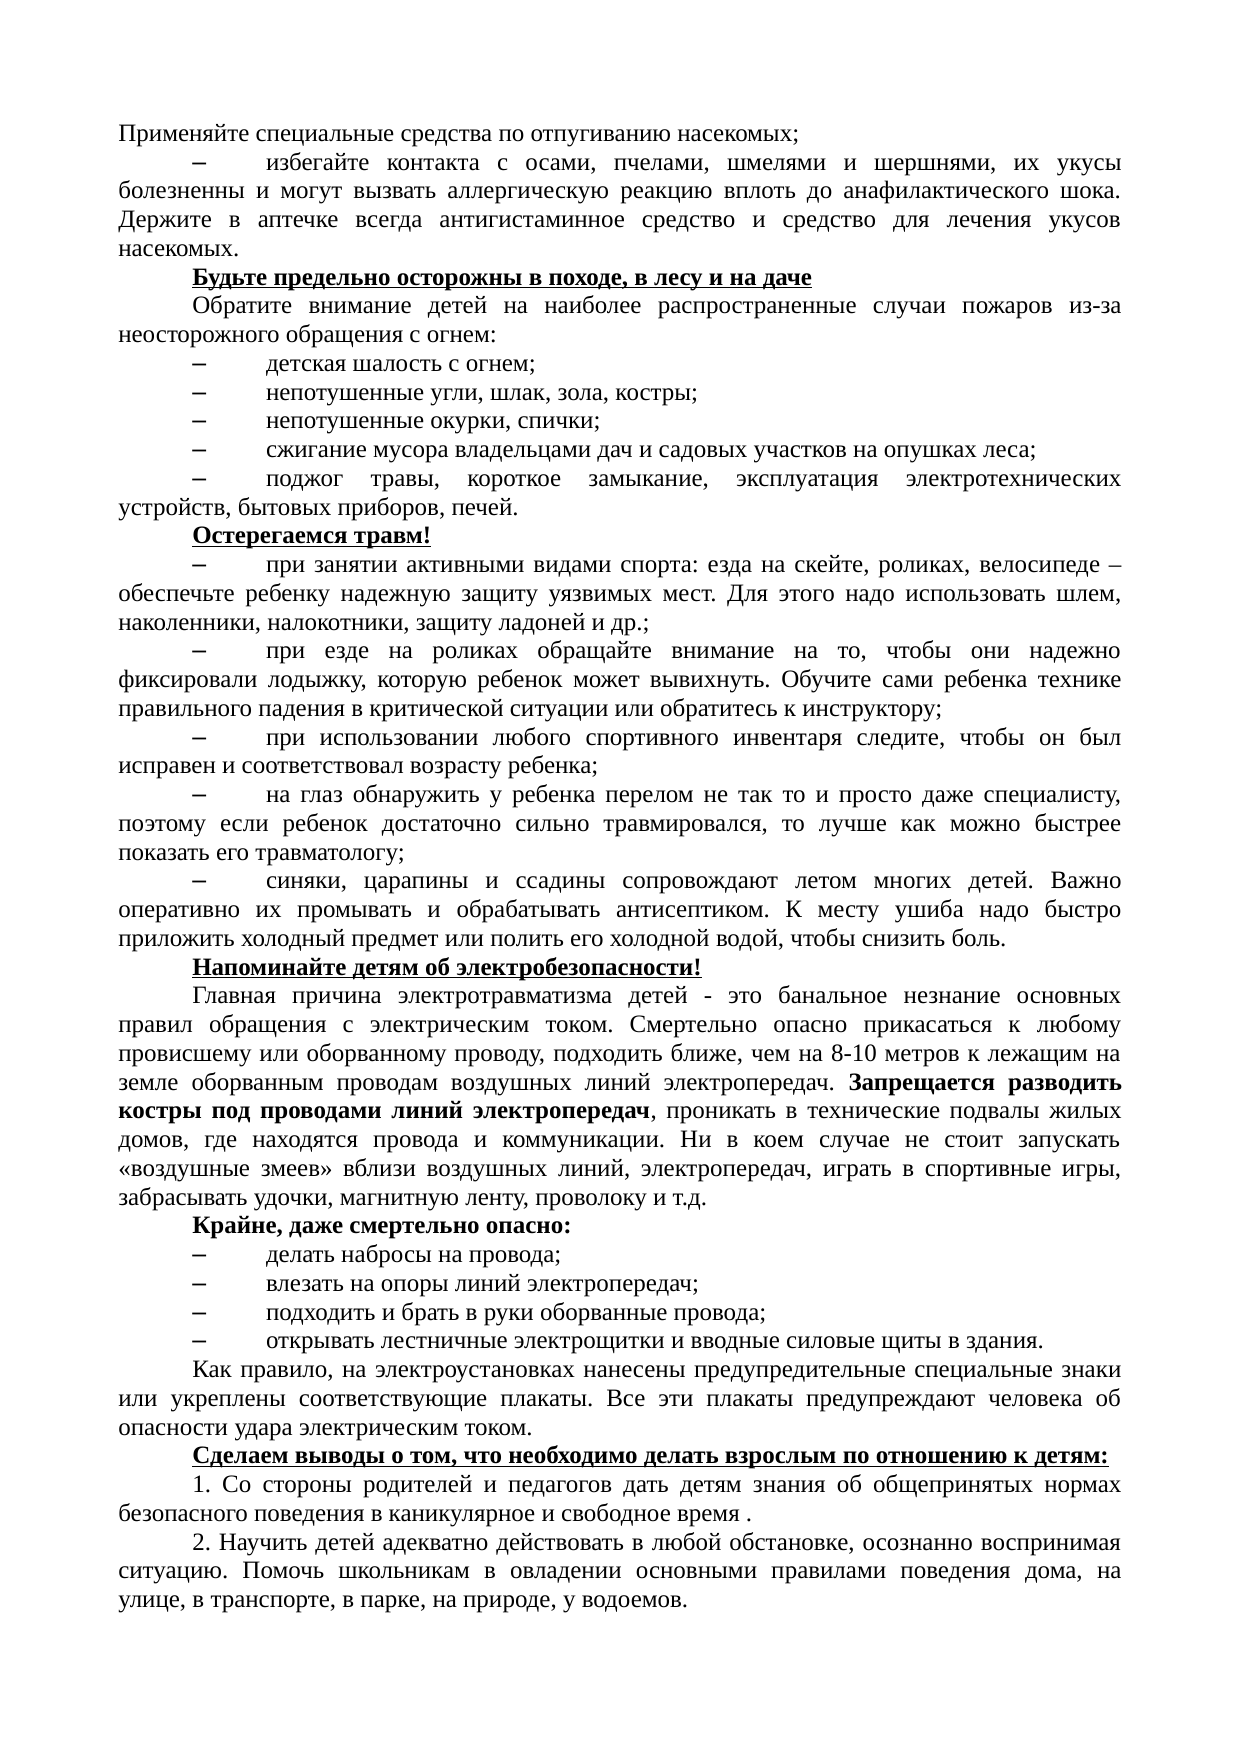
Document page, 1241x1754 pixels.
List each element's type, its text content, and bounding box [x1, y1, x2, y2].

list подходить и брать в руки оборванные провода; [118, 1297, 1122, 1326]
list поджог травы, короткое замыкание, эксплуатация электротехнических устройств, бытовых приборов, печей. [118, 463, 1122, 521]
text Напоминайте детям об электробезопасности! [118, 952, 1122, 981]
text Обратите внимание детей на наиболее распространенные случаи пожаров из-за неосторожного обращения с огнем: [118, 291, 1122, 348]
list Применяйте специальные средства по отпугиванию насекомых; [118, 118, 1122, 147]
text 1. Со стороны родителей и педагогов дать детям знания об общепринятых нормах безопасного поведения в каникулярное и свободное время . [118, 1469, 1122, 1527]
list при использовании любого спортивного инвентаря следите, чтобы он был исправен и соответствовал возрасту ребенка; [118, 722, 1122, 779]
text 2. Научить детей адекватно действовать в любой обстановке, осознанно воспринимая ситуацию. Помочь школьникам в овладении основными правилами поведения дома, на улице, в транспорте, в парке, на природе, у водоемов. [118, 1527, 1122, 1613]
list сжигание мусора владельцами дач и садовых участков на опушках леса; [118, 434, 1122, 463]
list влезать на опоры линий электропередач; [118, 1268, 1122, 1297]
list делать набросы на провода; [118, 1239, 1122, 1268]
text Крайне, даже смертельно опасно: [118, 1211, 1122, 1239]
list избегайте контакта с осами, пчелами, шмелями и шершнями, их укусы болезненны и могут вызвать аллергическую реакцию вплоть до анафилактического шока. Держите в аптечке всегда антигистаминное средство и средство для лечения укусов насекомых. [118, 147, 1122, 262]
text Остерегаемся травм! [118, 521, 1122, 549]
text Как правило, на электроустановках нанесены предупредительные специальные знаки или укреплены соответствующие плакаты. Все эти плакаты предупреждают человека об опасности удара электрическим током. [118, 1354, 1122, 1441]
text Сделаем выводы о том, что необходимо делать взрослым по отношению к детям: [118, 1441, 1122, 1469]
list при занятии активными видами спорта: езда на скейте, роликах, велосипеде – обеспечьте ребенку надежную защиту уязвимых мест. Для этого надо использовать шлем, наколенники, налокотники, защиту ладоней и др.; [118, 549, 1122, 636]
list синяки, царапины и ссадины сопровождают летом многих детей. Важно оперативно их промывать и обрабатывать антисептиком. К месту ушиба надо быстро приложить холодный предмет или полить его холодной водой, чтобы снизить боль. [118, 866, 1122, 952]
list открывать лестничные электрощитки и вводные силовые щиты в здания. [118, 1326, 1122, 1354]
list детская шалость с огнем; [118, 348, 1122, 377]
list непотушенные угли, шлак, зола, костры; [118, 377, 1122, 406]
list непотушенные окурки, спички; [118, 406, 1122, 434]
text Будьте предельно осторожны в походе, в лесу и на даче [118, 262, 1122, 291]
list при езде на роликах обращайте внимание на то, чтобы они надежно фиксировали лодыжку, которую ребенок может вывихнуть. Обучите сами ребенка технике правильного падения в критической ситуации или обратитесь к инструктору; [118, 636, 1122, 722]
text Главная причина электротравматизма детей - это банальное незнание основных правил обращения с электрическим током. Смертельно опасно прикасаться к любому провисшему или оборванному проводу, подходить ближе, чем на 8-10 метров к лежащим на земле оборванным проводам воздушных линий электропередач. Запрещается разводить костры под проводами линий электропередач, проникать в технические подвалы жилых домов, где находятся провода и коммуникации. Ни в коем случае не стоит запускать «воздушные змеев» вблизи воздушных линий, электропередач, играть в спортивные игры, забрасывать удочки, магнитную ленту, проволоку и т.д. [118, 981, 1122, 1211]
list на глаз обнаружить у ребенка перелом не так то и просто даже специалисту, поэтому если ребенок достаточно сильно травмировался, то лучше как можно быстрее показать его травматологу; [118, 779, 1122, 866]
